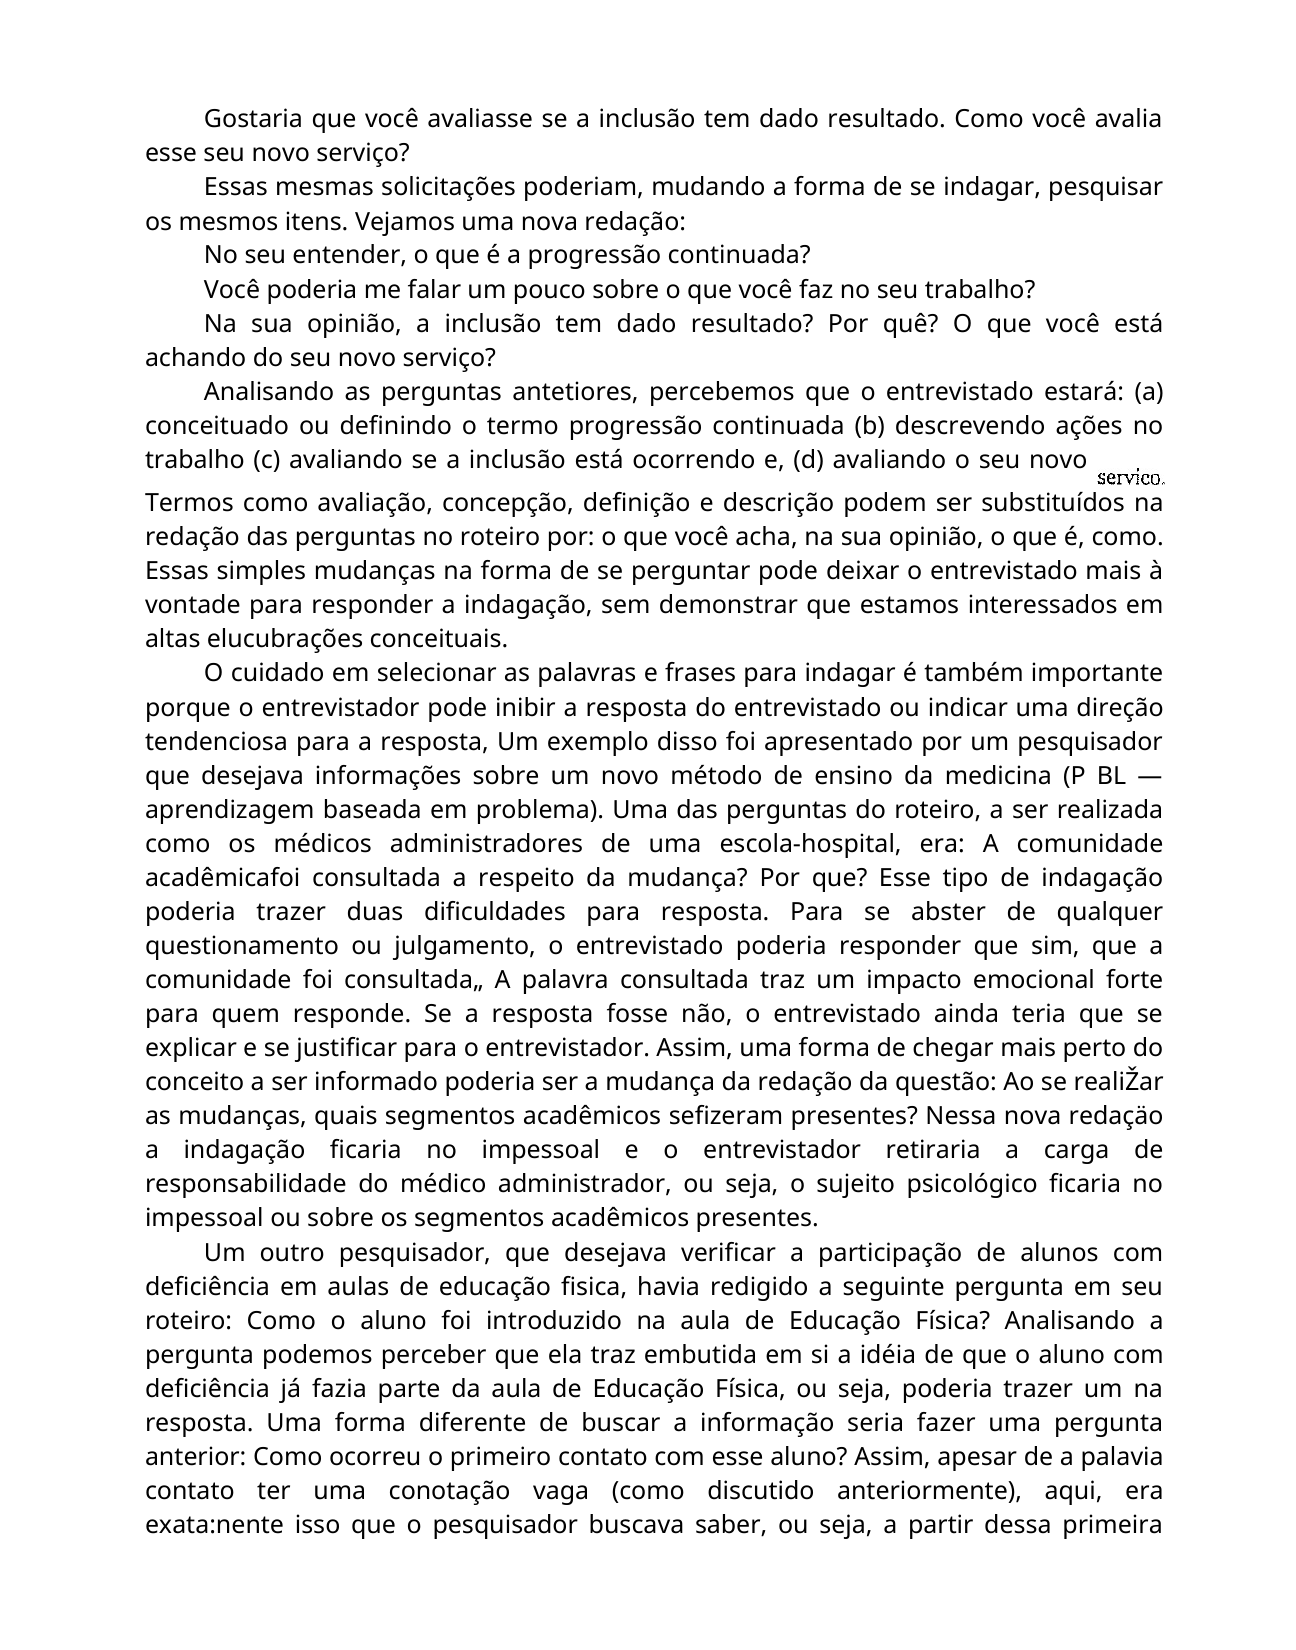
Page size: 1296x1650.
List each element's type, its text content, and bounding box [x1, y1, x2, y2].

text Analisando as perguntas antetiores, percebemos que o entrevistado estará: (a) conceituado ou definindo o termo progressão continuada (b) descrevendo ações no trabalho (c) avaliando se a inclusão está ocorrendo e, (d) avaliando o seu novo Termos como avaliação, concepção, definição e descrição podem ser substituídos na redação das perguntas no roteiro por: o que você acha, na sua opinião, o que é, como. Essas simples mudanças na forma de se perguntar pode deixar o entrevistado mais à vontade para responder a indagação, sem demonstrar que estamos interessados em altas elucubrações conceituais. [145, 373, 1164, 655]
text Você poderia me falar um pouco sobre o que você faz no seu trabalho? [145, 271, 1164, 305]
text O cuidado em selecionar as palavras e frases para indagar é também importante porque o entrevistador pode inibir a resposta do entrevistado ou indicar uma direção tendenciosa para a resposta, Um exemplo disso foi apresentado por um pesquisador que desejava informações sobre um novo método de ensino da medicina (P BL — aprendizagem baseada em problema). Uma das perguntas do roteiro, a ser realizada como os médicos administradores de uma escola-hospital, era: A comunidade acadêmicafoi consultada a respeito da mudança? Por que? Esse tipo de indagação poderia trazer duas dificuldades para resposta. Para se abster de qualquer questionamento ou julgamento, o entrevistado poderia responder que sim, que a comunidade foi consultada„ A palavra consultada traz um impacto emocional forte para quem responde. Se a resposta fosse não, o entrevistado ainda teria que se explicar e se justificar para o entrevistador. Assim, uma forma de chegar mais perto do conceito a ser informado poderia ser a mudança da redação da questão: Ao se realiŽar as mudanças, quais segmentos acadêmicos sefizeram presentes? Nessa nova redaçäo a indagação ficaria no impessoal e o entrevistador retiraria a carga de responsabilidade do médico administrador, ou seja, o sujeito psicológico ficaria no impessoal ou sobre os segmentos acadêmicos presentes. [145, 655, 1164, 1234]
text No seu entender, o que é a progressão continuada? [145, 237, 1164, 271]
text Na sua opinião, a inclusão tem dado resultado? Por quê? O que você está achando do seu novo serviço? [145, 305, 1164, 373]
text Gostaria que você avaliasse se a inclusão tem dado resultado. Como você avalia esse seu novo serviço? [145, 101, 1164, 169]
text Essas mesmas solicitações poderiam, mudando a forma de se indagar, pesquisar os mesmos itens. Vejamos uma nova redação: [145, 169, 1164, 237]
text Um outro pesquisador, que desejava verificar a participação de alunos com deficiência em aulas de educação fisica, havia redigido a seguinte pergunta em seu roteiro: Como o aluno foi introduzido na aula de Educação Física? Analisando a pergunta podemos perceber que ela traz embutida em si a idéia de que o aluno com deficiência já fazia parte da aula de Educação Física, ou seja, poderia trazer um na resposta. Uma forma diferente de buscar a informação seria fazer uma pergunta anterior: Como ocorreu o primeiro contato com esse aluno? Assim, apesar de a palavia contato ter uma conotação vaga (como discutido anteriormente), aqui, era exata:nente isso que o pesquisador buscava saber, ou seja, a partir dessa primeira [145, 1234, 1164, 1541]
